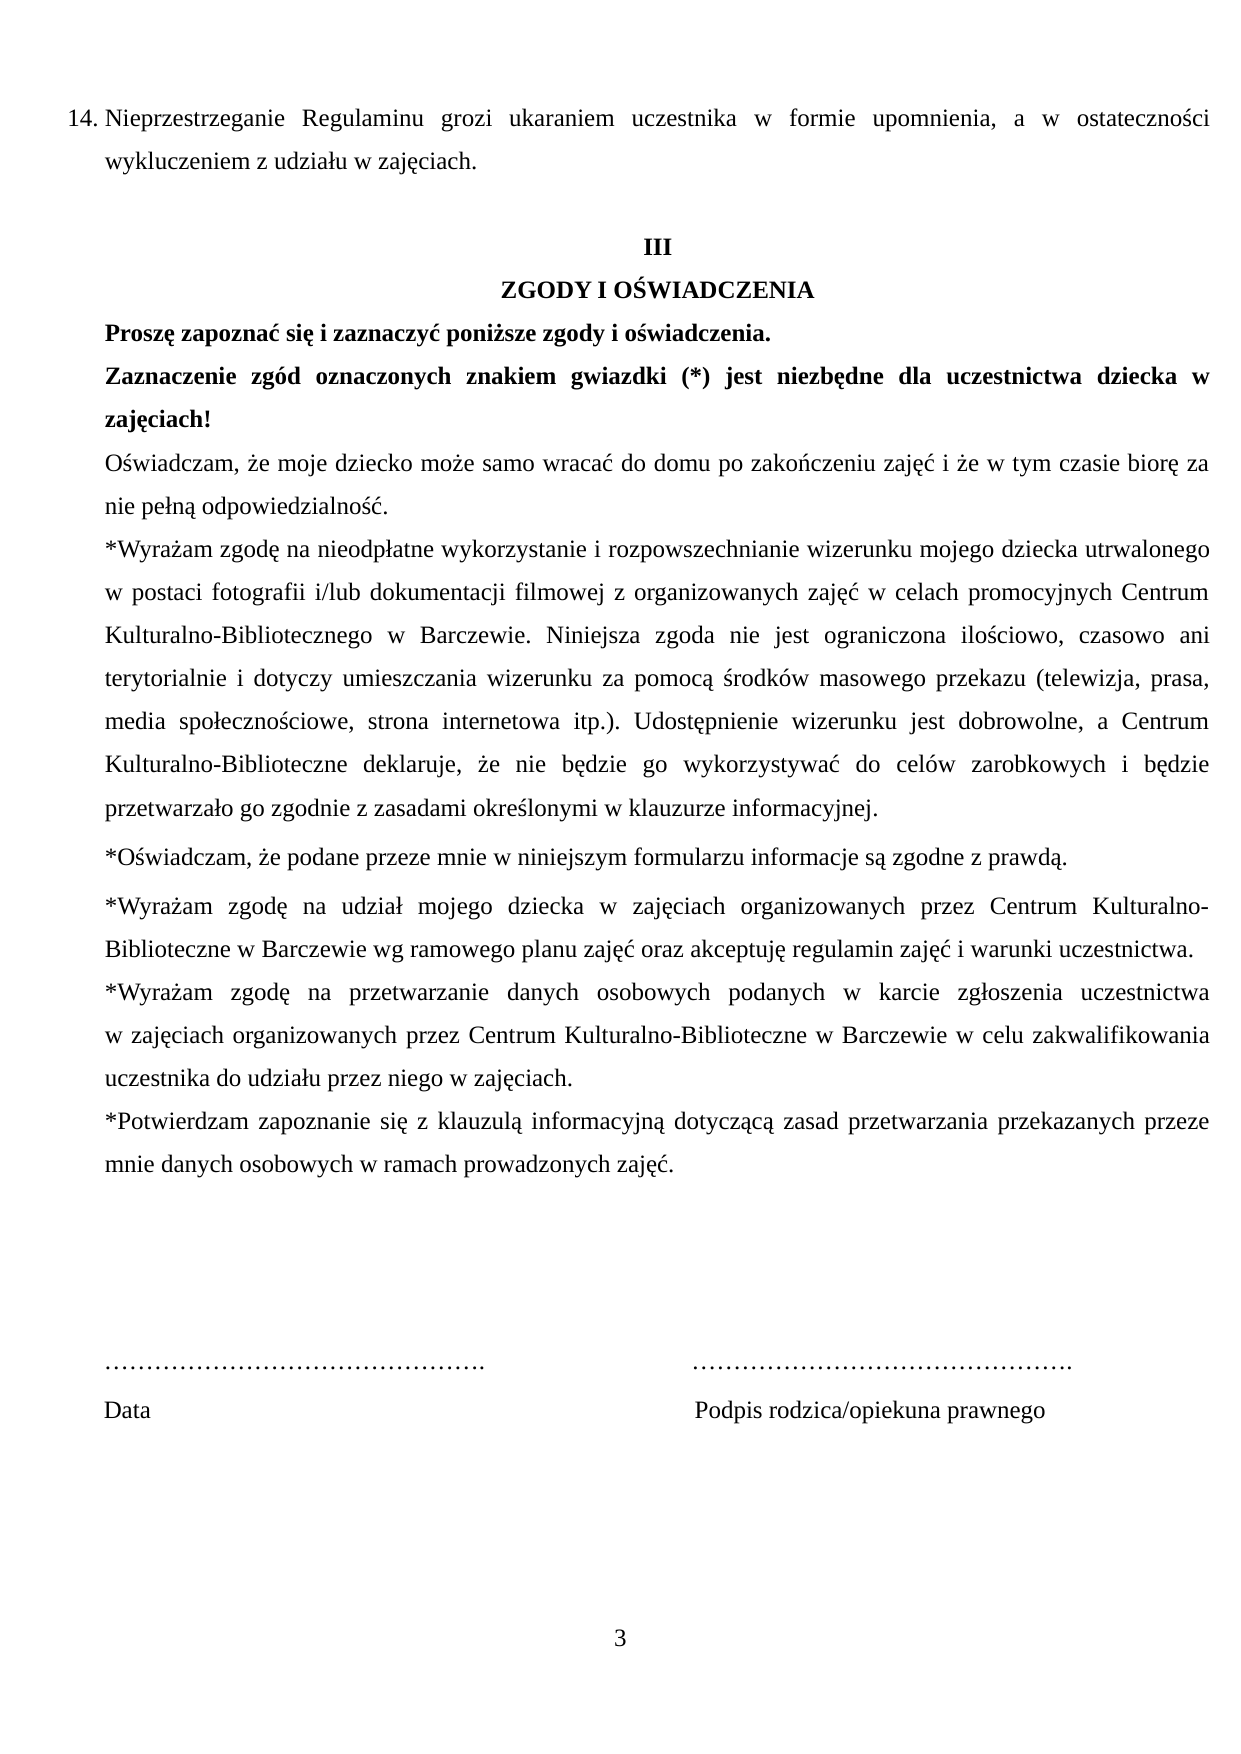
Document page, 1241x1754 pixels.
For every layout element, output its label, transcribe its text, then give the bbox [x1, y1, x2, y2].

list III [104, 232, 1211, 261]
list Oświadczam, że moje dziecko może samo wracać do domu po zakończeniu zajęć i że w tym czasie biorę za nie pełną odpowiedzialność. [67, 448, 1211, 519]
text Proszę zapoznać się i zaznaczyć poniższe zgody i oświadczenia. [104, 318, 1211, 347]
list *Wyrażam zgodę na przetwarzanie danych osobowych podanych w karcie zgłoszenia uczestnictwa w zajęciach organizowanych przez Centrum Kulturalno-Biblioteczne w Barczewie w celu zakwalifikowania uczestnika do udziału przez niego w zajęciach. [67, 977, 1211, 1092]
list *Oświadczam, że podane przeze mnie w niniejszym formularzu informacje są zgodne z prawdą. [67, 842, 1211, 870]
text Zaznaczenie zgód oznaczonych znakiem gwiazdki (*) jest niezbędne dla uczestnictwa dziecka w zajęciach! [104, 361, 1211, 433]
list *Wyrażam zgodę na nieodpłatne wykorzystanie i rozpowszechnianie wizerunku mojego dziecka utrwalonego w postaci fotografii i/lub dokumentacji filmowej z organizowanych zajęć w celach promocyjnych Centrum Kulturalno-Bibliotecznego w Barczewie. Niniejsza zgoda nie jest ograniczona ilościowo, czasowo ani terytorialnie i dotyczy umieszczania wizerunku za pomocą środków masowego przekazu (telewizja, prasa, media społecznościowe, strona internetowa itp.). Udostępnienie wizerunku jest dobrowolne, a Centrum Kulturalno-Biblioteczne deklaruje, że nie będzie go wykorzystywać do celów zarobkowych i będzie przetwarzało go zgodnie z zasadami określonymi w klauzurze informacyjnej. [67, 534, 1211, 821]
list *Wyrażam zgodę na udział mojego dziecka w zajęciach organizowanych przez Centrum Kulturalno-Biblioteczne w Barczewie wg ramowego planu zajęć oraz akceptuję regulamin zajęć i warunki uczestnictwa. [67, 891, 1211, 963]
list ZGODY I OŚWIADCZENIA [104, 275, 1211, 304]
list *Potwierdzam zapoznanie się z klauzulą informacyjną dotyczącą zasad przetwarzania przekazanych przeze mnie danych osobowych w ramach prowadzonych zajęć. [67, 1106, 1211, 1178]
text Data Podpis rodzica/opiekuna prawnego [103, 1395, 1211, 1423]
text ………………………………………. ………………………………………. [103, 1346, 1211, 1374]
list Nieprzestrzeganie Regulaminu grozi ukaraniem uczestnika w formie upomnienia, a w ostateczności wykluczeniem z udziału w zajęciach. [67, 103, 1211, 174]
